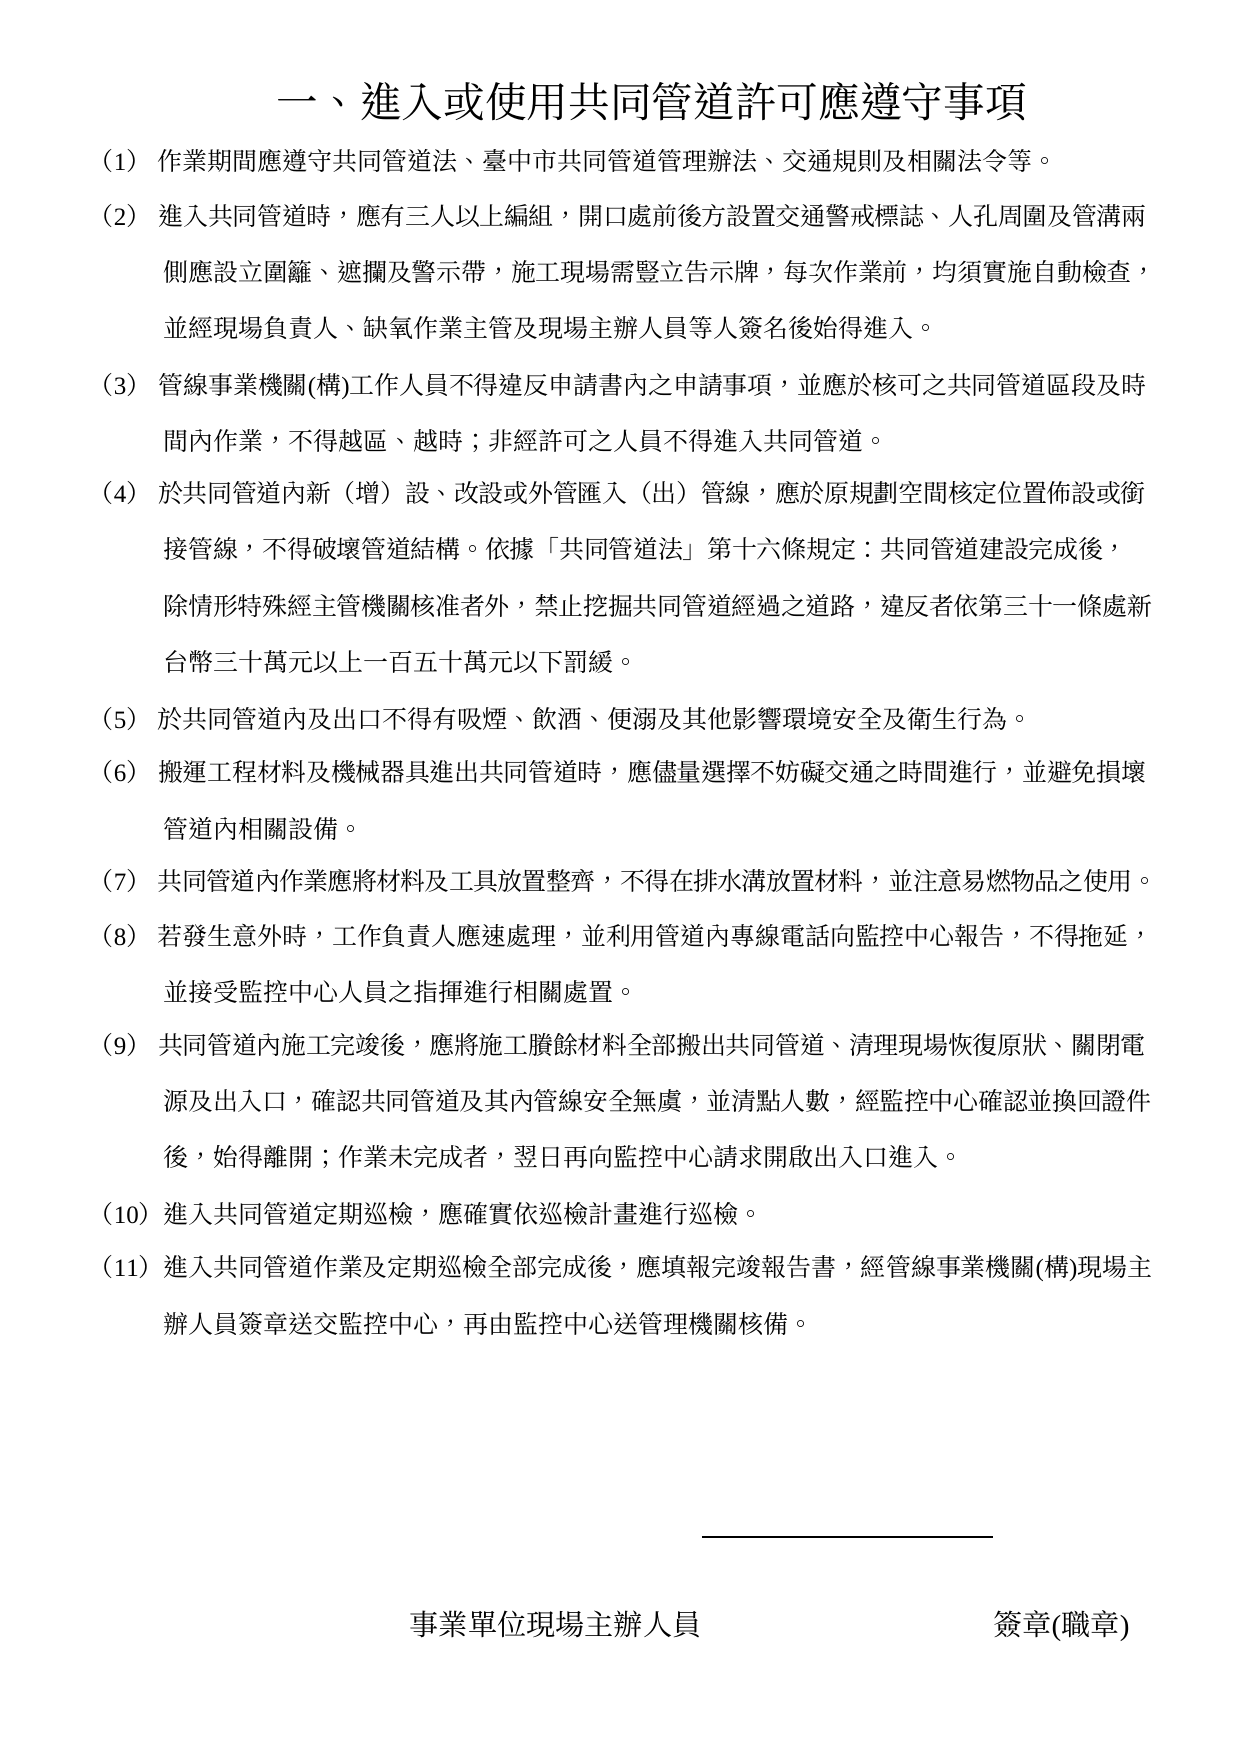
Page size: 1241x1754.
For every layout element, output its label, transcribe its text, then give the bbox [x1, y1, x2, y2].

text （5） 於共同管道內及出口不得有吸煙、飲酒、便溺及其他影響環境安全及衛生行為。 [89, 699, 1240, 735]
text （7） 共同管道內作業應將材料及工具放置整齊，不得在排水溝放置材料，並注意易燃物品之使用。 [89, 862, 1240, 898]
text （11）進入共同管道作業及定期巡檢全部完成後，應填報完竣報告書，經管線事業機關(構)現場主 [89, 1248, 1240, 1284]
text 並接受監控中心人員之指揮進行相關處置。 [164, 973, 1240, 1009]
text （10）進入共同管道定期巡檢，應確實依巡檢計畫進行巡檢。 [89, 1194, 1240, 1230]
text 辦人員簽章送交監控中心，再由監控中心送管理機關核備。 [164, 1305, 1240, 1341]
text （4） 於共同管道內新（增）設、改設或外管匯入（出）管線，應於原規劃空間核定位置佈設或銜接管線，不得破壞管道結構。依據「共同管道法」第十六條規定：共同管道建設完成後，除情形特殊經主管機關核准者外，禁止挖掘共同管道經過之道路，違反者依第三十一條處新台幣三十萬元以上一百五十萬元以下罰緩。 [89, 474, 1152, 679]
text （9） 共同管道內施工完竣後，應將施工賸餘材料全部搬出共同管道、清理現場恢復原狀、關閉電源及出入口，確認共同管道及其內管線安全無虞，並清點人數，經監控中心確認並換回證件後，始得離開；作業未完成者，翌日再向監控中心請求開啟出入口進入。 [89, 1025, 1152, 1174]
text （3） 管線事業機關(構)工作人員不得違反申請書內之申請事項，並應於核可之共同管道區段及時 [89, 366, 1240, 401]
text 一、進入或使用共同管道許可應遵守事項 [276, 69, 1240, 129]
text 管道內相關設備。 [164, 809, 1240, 845]
text （1） 作業期間應遵守共同管道法、臺中市共同管道管理辦法、交通規則及相關法令等。 [89, 142, 1240, 178]
text 事業單位現場主辦人員 簽章(職章) [409, 1602, 1240, 1644]
text （2） 進入共同管道時，應有三人以上編組，開口處前後方設置交通警戒標誌、人孔周圍及管溝兩側應設立圍籬、遮攔及警示帶，施工現場需豎立告示牌，每次作業前，均須實施自動檢查，並經現場負責人、缺氧作業主管及現場主辦人員等人簽名後始得進入。 [89, 196, 1157, 345]
text （6） 搬運工程材料及機械器具進出共同管道時，應儘量選擇不妨礙交通之時間進行，並避免損壞 [89, 753, 1240, 789]
text （8） 若發生意外時，工作負責人應速處理，並利用管道內專線電話向監控中心報告，不得拖延， [89, 916, 1240, 952]
text 間內作業，不得越區、越時；非經許可之人員不得進入共同管道。 [164, 421, 1240, 457]
